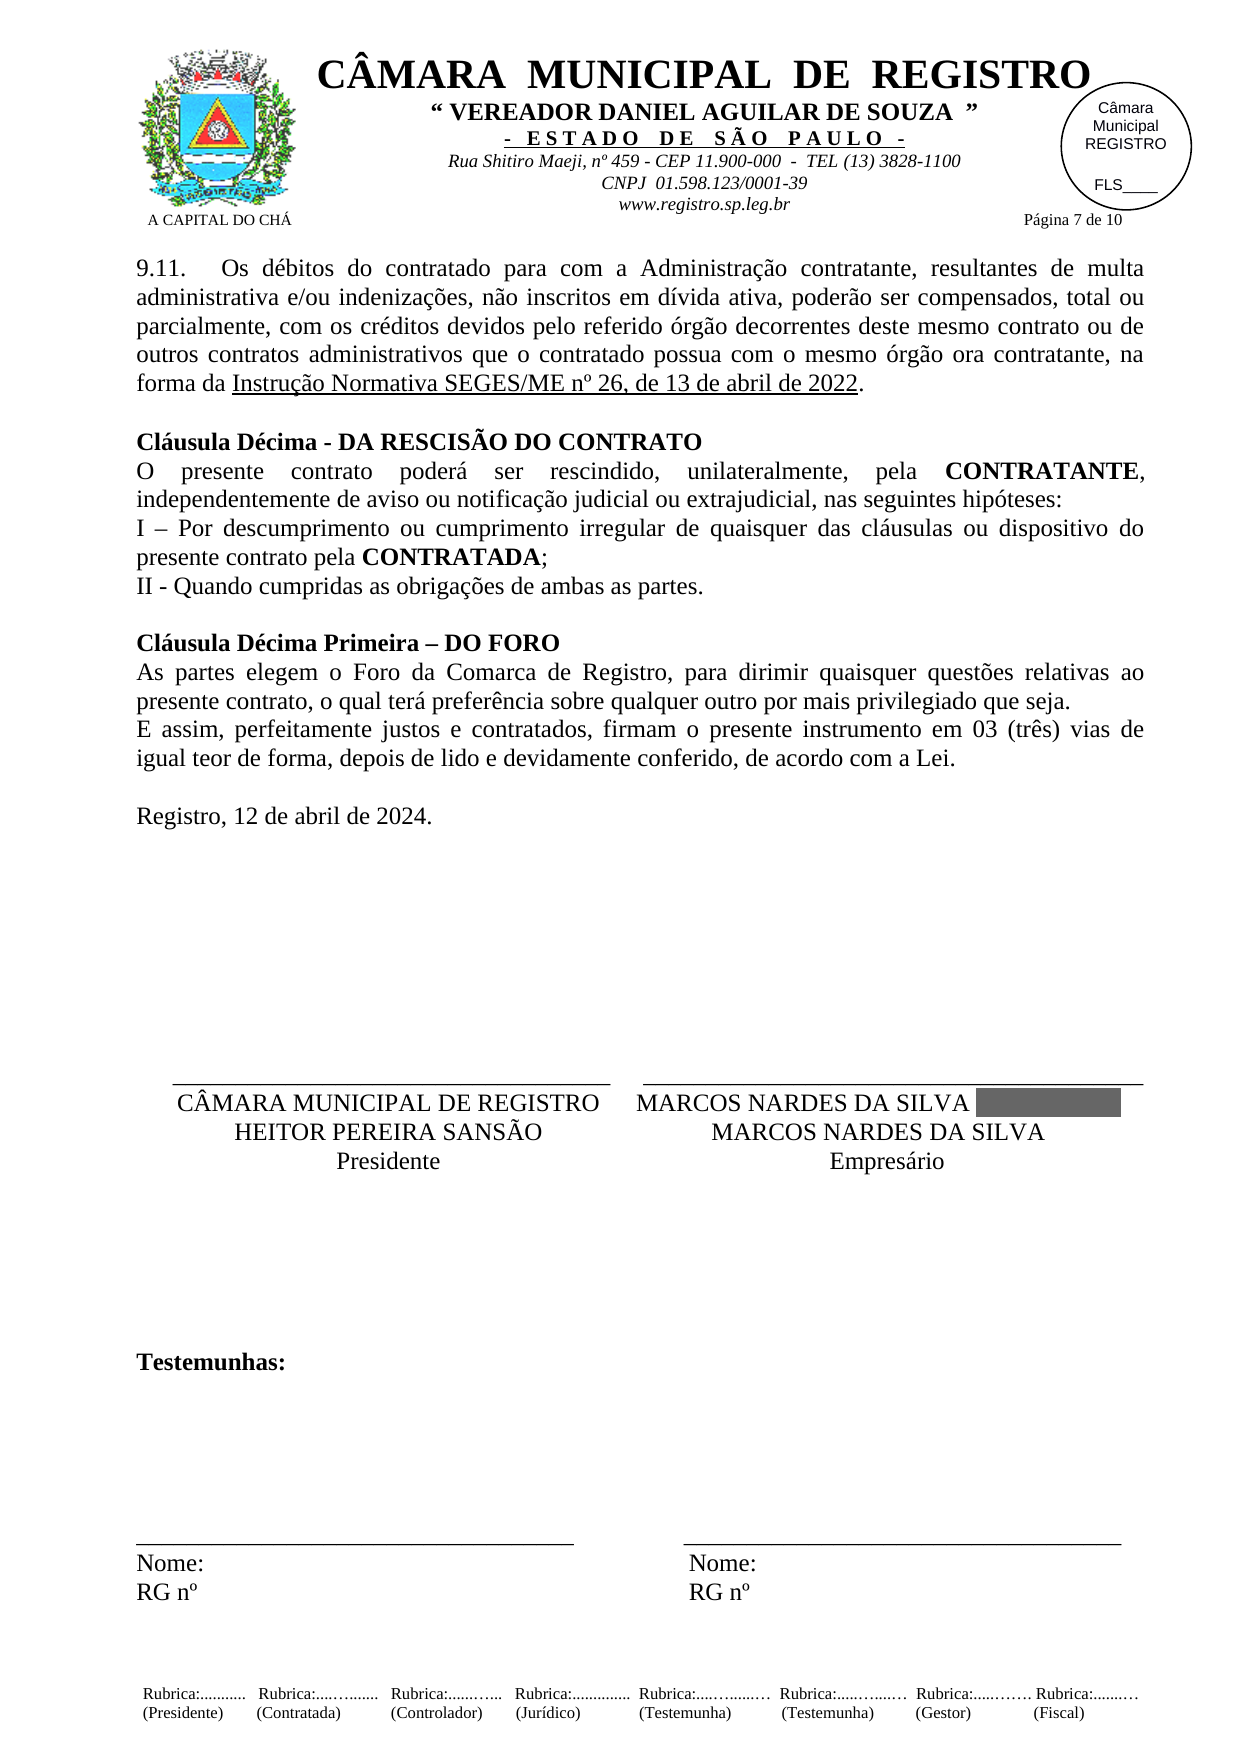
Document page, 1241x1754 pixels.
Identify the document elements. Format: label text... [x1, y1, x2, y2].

text Empresário [641, 1146, 1145, 1174]
text Presidente [136, 1146, 641, 1174]
text ___________________________________ ___________________________________ [136, 1519, 1145, 1548]
text Cláusula Décima - DA RESCISÃO DO CONTRATO [136, 427, 1145, 456]
text HEITOR PEREIRA SANSÃO [136, 1117, 641, 1146]
text RG nº RG nº [136, 1577, 1145, 1606]
text E assim, perfeitamente justos e contratados, firmam o presente instrumento em 03 (três) vias de igual teor de forma, depois de lido e devidamente conferido, de acordo com a Lei. [136, 714, 1145, 772]
text MARCOS NARDES DA SILVA [641, 1117, 1145, 1146]
text Testemunhas: [136, 1347, 1145, 1376]
text O presente contrato poderá ser rescindido, unilateralmente, pela CONTRATANTE, independentemente de aviso ou notificação judicial ou extrajudicial, nas seguintes hipóteses: [136, 456, 1145, 513]
text Registro, 12 de abril de 2024. [136, 801, 1145, 829]
list 9.11. Os débitos do contratado para com a Administração contratante, resultantes de multa administrativa e/ou indenizações, não inscritos em dívida ativa, poderão ser compensados, total ou parcialmente, com os créditos devidos pelo referido órgão decorrentes deste mesmo contrato ou de outros contratos administrativos que o contratado possua com o mesmo órgão ora contratante, na forma da Instrução Normativa SEGES/ME nº 26, de 13 de abril de 2022. [136, 253, 1145, 397]
text II - Quando cumpridas as obrigações de ambas as partes. [136, 571, 1145, 599]
text Nome: Nome: [136, 1548, 1145, 1577]
text Cláusula Décima Primeira – DO FORO [136, 628, 1145, 657]
text CÂMARA MUNICIPAL DE REGISTRO [136, 1088, 641, 1117]
text I – Por descumprimento ou cumprimento irregular de quaisquer das cláusulas ou dispositivo do presente contrato pela CONTRATADA; [136, 513, 1145, 571]
text ________________________________________ [641, 1059, 1145, 1088]
text As partes elegem o Foro da Comarca de Registro, para dirimir quaisquer questões relativas ao presente contrato, o qual terá preferência sobre qualquer outro por mais privilegiado que seja. [136, 657, 1145, 714]
text MARCOS NARDES DA SILVA XXXXXXXX [641, 1088, 1145, 1117]
text ___________________________________ [136, 1059, 641, 1088]
